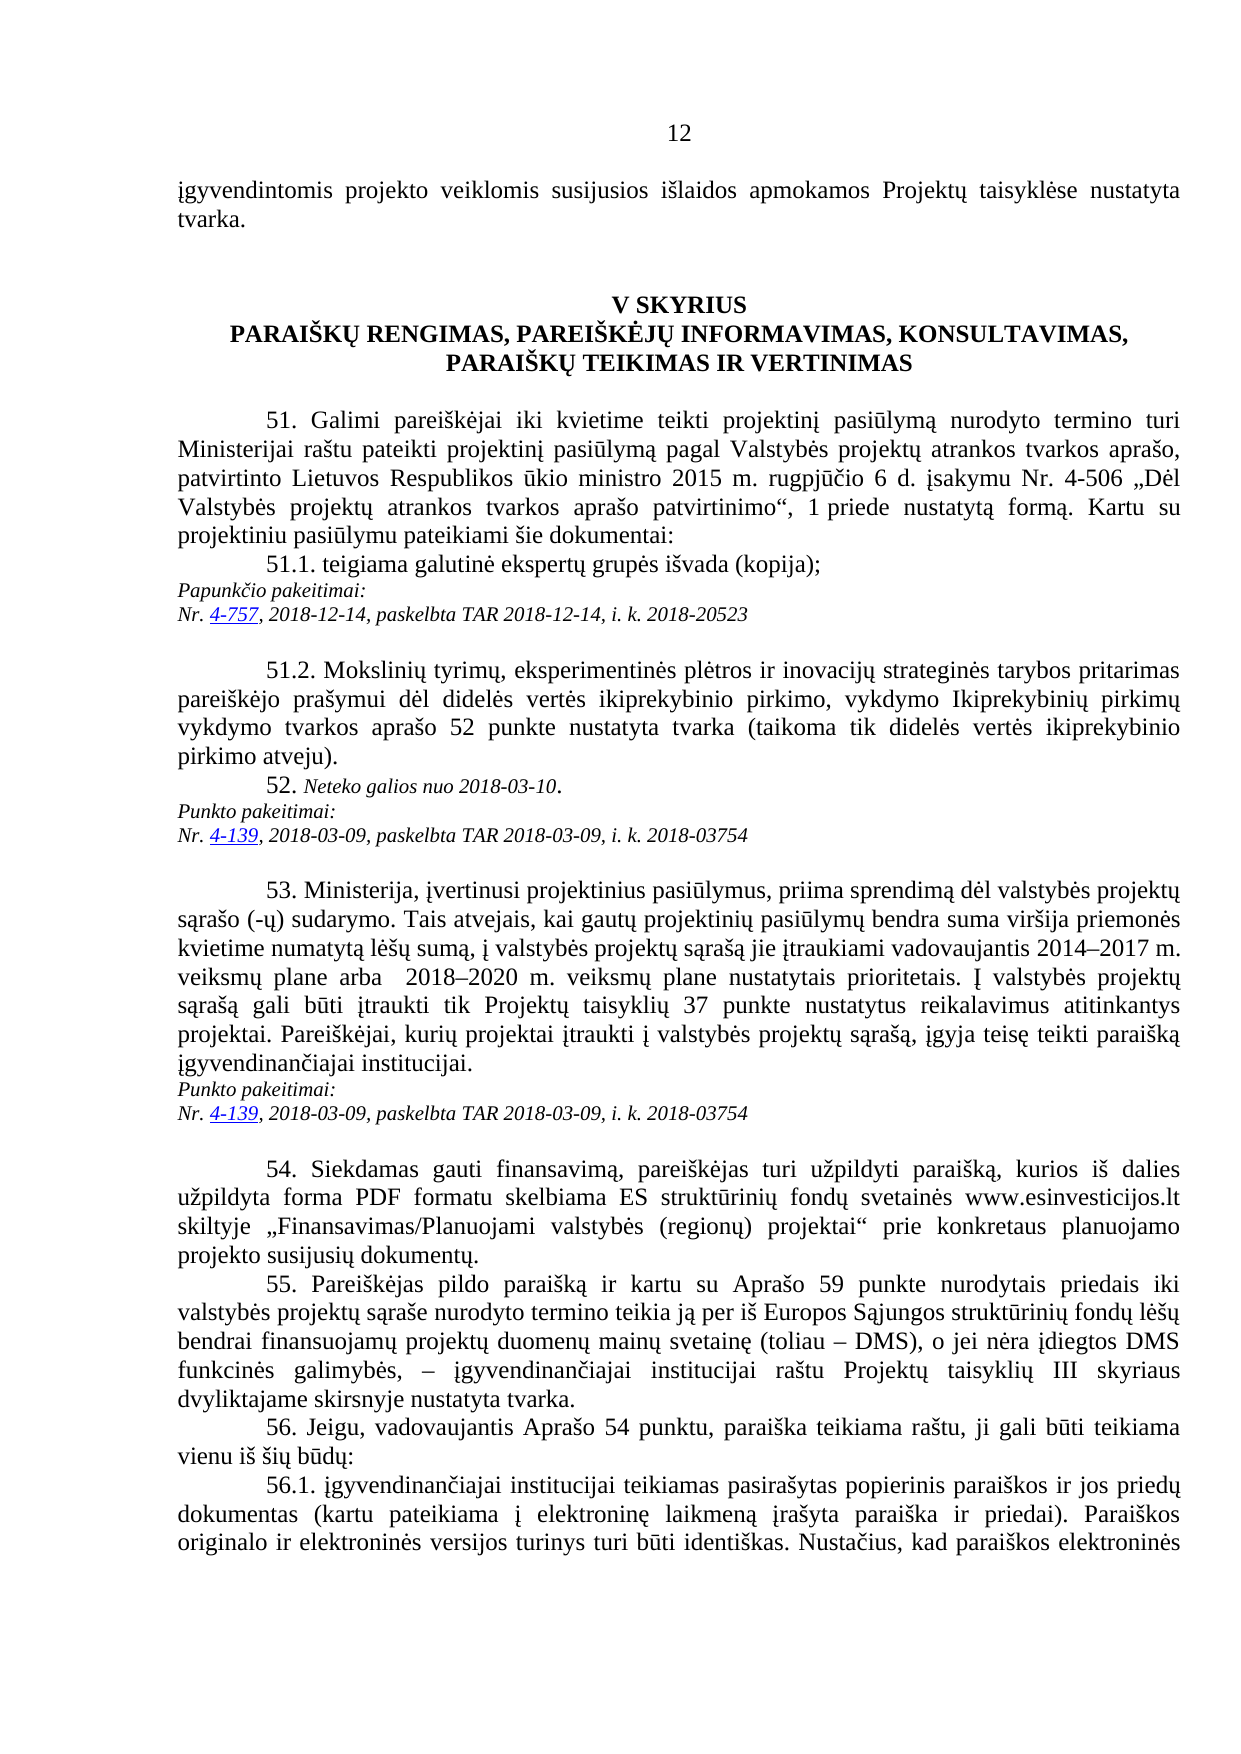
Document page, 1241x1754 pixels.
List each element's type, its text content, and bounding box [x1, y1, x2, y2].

text 55. Pareiškėjas pildo paraišką ir kartu su Aprašo 59 punkte nurodytais priedais iki valstybės projektų sąraše nurodyto termino teikia ją per iš Europos Sąjungos struktūrinių fondų lėšų bendrai finansuojamų projektų duomenų mainų svetainę (toliau – DMS), o jei nėra įdiegtos DMS funkcinės galimybės, – įgyvendinančiajai institucijai raštu Projektų taisyklių III skyriaus dvyliktajame skirsnyje nustatyta tvarka. [177, 1269, 1181, 1412]
text PARAIŠKŲ RENGIMAS, PAREIŠKĖJŲ INFORMAVIMAS, KONSULTAVIMAS, PARAIŠKŲ TEIKIMAS IR VERTINIMAS [177, 319, 1181, 377]
text 54. Siekdamas gauti finansavimą, pareiškėjas turi užpildyti paraišką, kurios iš dalies užpildyta forma PDF formatu skelbiama ES struktūrinių fondų svetainės www.esinvesticijos.lt skiltyje „Finansavimas/Planuojami valstybės (regionų) projektai“ prie konkretaus planuojamo projekto susijusių dokumentų. [177, 1154, 1181, 1269]
text Nr. 4-757, 2018-12-14, paskelbta TAR 2018-12-14, i. k. 2018-20523 [177, 602, 1181, 626]
text 56.1. įgyvendinančiajai institucijai teikiamas pasirašytas popierinis paraiškos ir jos priedų dokumentas (kartu pateikiama į elektroninę laikmeną įrašyta paraiška ir priedai). Paraiškos originalo ir elektroninės versijos turinys turi būti identiškas. Nustačius, kad paraiškos elektroninės [177, 1470, 1181, 1556]
text Nr. 4-139, 2018-03-09, paskelbta TAR 2018-03-09, i. k. 2018-03754 [177, 1101, 1181, 1125]
text Punkto pakeitimai: [177, 1077, 1181, 1101]
text Punkto pakeitimai: [177, 799, 1181, 823]
text 52. Neteko galios nuo 2018-03-10. [177, 770, 1181, 799]
text V SKYRIUS [177, 291, 1181, 319]
text 51.2. Mokslinių tyrimų, eksperimentinės plėtros ir inovacijų strateginės tarybos pritarimas pareiškėjo prašymui dėl didelės vertės ikiprekybinio pirkimo, vykdymo Ikiprekybinių pirkimų vykdymo tvarkos aprašo 52 punkte nustatyta tvarka (taikoma tik didelės vertės ikiprekybinio pirkimo atveju). [177, 655, 1181, 770]
text įgyvendintomis projekto veiklomis susijusios išlaidos apmokamos Projektų taisyklėse nustatyta tvarka. [177, 176, 1181, 233]
text 56. Jeigu, vadovaujantis Aprašo 54 punktu, paraiška teikiama raštu, ji gali būti teikiama vienu iš šių būdų: [177, 1412, 1181, 1470]
text 51. Galimi pareiškėjai iki kvietime teikti projektinį pasiūlymą nurodyto termino turi Ministerijai raštu pateikti projektinį pasiūlymą pagal Valstybės projektų atrankos tvarkos aprašo, patvirtinto Lietuvos Respublikos ūkio ministro 2015 m. rugpjūčio 6 d. įsakymu Nr. 4-506 „Dėl Valstybės projektų atrankos tvarkos aprašo patvirtinimo“, 1 priede nustatytą formą. Kartu su projektiniu pasiūlymu pateikiami šie dokumentai: [177, 406, 1181, 549]
text Papunkčio pakeitimai: [177, 578, 1181, 602]
text Nr. 4-139, 2018-03-09, paskelbta TAR 2018-03-09, i. k. 2018-03754 [177, 823, 1181, 847]
text 53. Ministerija, įvertinusi projektinius pasiūlymus, priima sprendimą dėl valstybės projektų sąrašo (-ų) sudarymo. Tais atvejais, kai gautų projektinių pasiūlymų bendra suma viršija priemonės kvietime numatytą lėšų sumą, į valstybės projektų sąrašą jie įtraukiami vadovaujantis 2014–2017 m. veiksmų plane arba 2018–2020 m. veiksmų plane nustatytais prioritetais. Į valstybės projektų sąrašą gali būti įtraukti tik Projektų taisyklių 37 punkte nustatytus reikalavimus atitinkantys projektai. Pareiškėjai, kurių projektai įtraukti į valstybės projektų sąrašą, įgyja teisę teikti paraišką įgyvendinančiajai institucijai. [177, 876, 1181, 1077]
text 51.1. teigiama galutinė ekspertų grupės išvada (kopija); [177, 549, 1181, 578]
